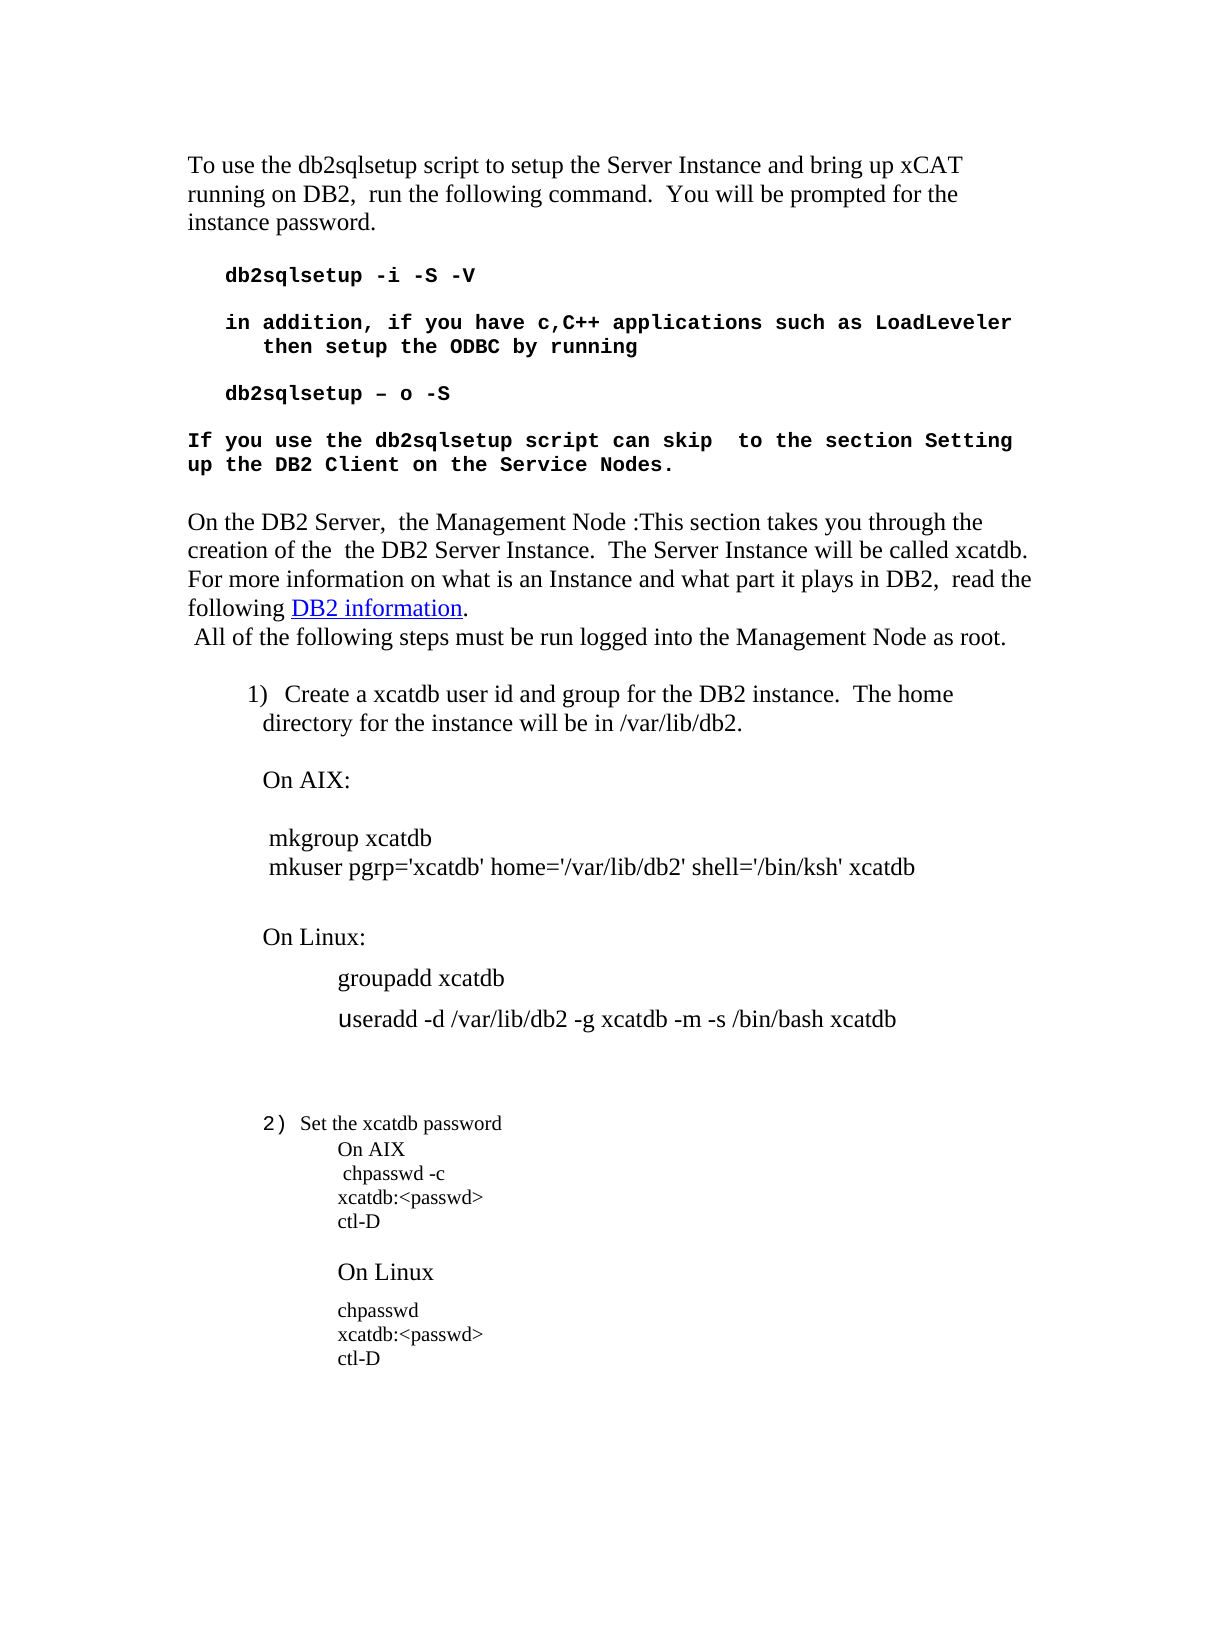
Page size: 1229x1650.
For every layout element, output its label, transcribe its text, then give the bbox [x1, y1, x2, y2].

text in addition, if you have c,C++ applications such as LoadLeveler then setup the ODBC by running [225, 312, 1041, 359]
text All of the following steps must be run logged into the Management Node as root. [187, 622, 1041, 650]
list useradd -d /var/lib/db2 -g xcatdb -m -s /bin/bash xcatdb [262, 1004, 1041, 1082]
list xcatdb:<passwd> [262, 1322, 1041, 1346]
list ctl-D [262, 1209, 1041, 1233]
text On the DB2 Server, the Management Node :This section takes you through the creation of the the DB2 Server Instance. The Server Instance will be called xcatdb. For more information on what is an Instance and what part it plays in DB2, read the following DB2 information. [187, 507, 1041, 622]
text To use the db2sqlsetup script to setup the Server Instance and bring up xCAT running on DB2, run the following command. You will be prompted for the instance password. [187, 150, 1041, 236]
text If you use the db2sqlsetup script can skip to the section Setting up the DB2 Client on the Service Nodes. [187, 431, 1041, 478]
text db2sqlsetup – o -S [225, 383, 1041, 407]
list ctl-D [262, 1346, 1041, 1370]
list Create a xcatdb user id and group for the DB2 instance. The home directory for the instance will be in /var/lib/db2. On AIX: mkgroup xcatdb mkuser pgrp='xcatdb' home='/var/lib/db2' shell='/bin/ksh' xcatdb [225, 679, 1041, 880]
list groupadd xcatdb [225, 963, 1041, 992]
list chpasswd [262, 1298, 1041, 1322]
list On Linux [225, 1257, 1041, 1286]
list Set the xcatdb password On AIX chpasswd -c [262, 1111, 1041, 1185]
text db2sqlsetup -i -S -V [225, 265, 1041, 289]
list xcatdb:<passwd> [262, 1185, 1041, 1209]
list On Linux: [225, 893, 1041, 950]
